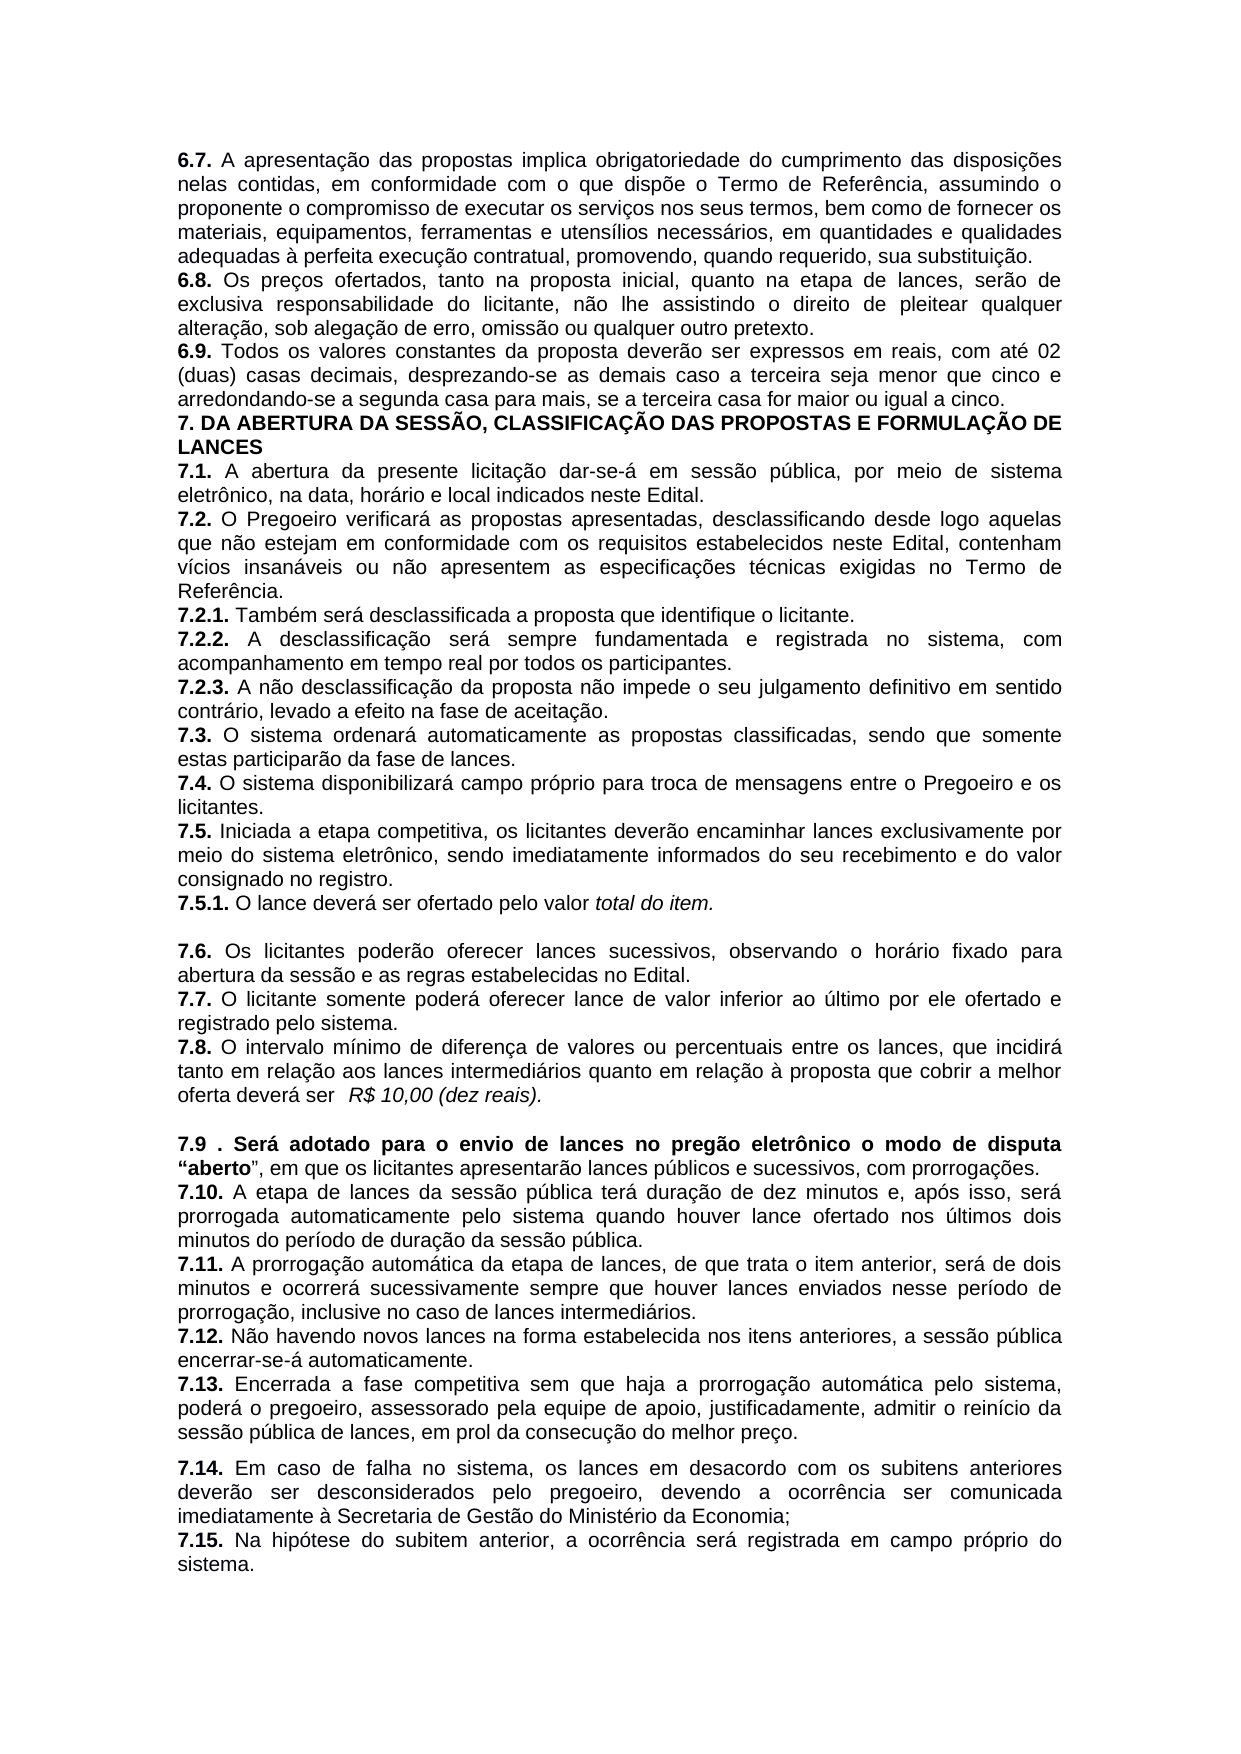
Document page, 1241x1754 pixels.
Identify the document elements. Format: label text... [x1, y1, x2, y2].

text 7.1. A abertura da presente licitação dar-se-á em sessão pública, por meio de sistema eletrônico, na data, horário e local indicados neste Edital. [177, 459, 1063, 507]
text 7.5. Iniciada a etapa competitiva, os licitantes deverão encaminhar lances exclusivamente por meio do sistema eletrônico, sendo imediatamente informados do seu recebimento e do valor consignado no registro. [177, 818, 1063, 890]
text 7.2. O Pregoeiro verificará as propostas apresentadas, desclassificando desde logo aquelas que não estejam em conformidade com os requisitos estabelecidos neste Edital, contenham vícios insanáveis ou não apresentem as especificações técnicas exigidas no Termo de Referência. [177, 507, 1063, 603]
text 7.11. A prorrogação automática da etapa de lances, de que trata o item anterior, será de dois minutos e ocorrerá sucessivamente sempre que houver lances enviados nesse período de prorrogação, inclusive no caso de lances intermediários. [177, 1252, 1063, 1324]
text 7.2.2. A desclassificação será sempre fundamentada e registrada no sistema, com acompanhamento em tempo real por todos os participantes. [177, 627, 1063, 675]
text 7.2.1. Também será desclassificada a proposta que identifique o licitante. [177, 603, 1063, 627]
text 7.6. Os licitantes poderão oferecer lances sucessivos, observando o horário fixado para abertura da sessão e as regras estabelecidas no Edital. [177, 939, 1063, 987]
text 7.5.1. O lance deverá ser ofertado pelo valor total do item. [177, 890, 1063, 914]
text 7.12. Não havendo novos lances na forma estabelecida nos itens anteriores, a sessão pública encerrar-se-á automaticamente. [177, 1324, 1063, 1372]
text 6.8. Os preços ofertados, tanto na proposta inicial, quanto na etapa de lances, serão de exclusiva responsabilidade do licitante, não lhe assistindo o direito de pleitear qualquer alteração, sob alegação de erro, omissão ou qualquer outro pretexto. [177, 267, 1063, 339]
text 7.7. O licitante somente poderá oferecer lance de valor inferior ao último por ele ofertado e registrado pelo sistema. [177, 987, 1063, 1035]
text 7.4. O sistema disponibilizará campo próprio para troca de mensagens entre o Pregoeiro e os licitantes. [177, 771, 1063, 818]
text 7.10. A etapa de lances da sessão pública terá duração de dez minutos e, após isso, será prorrogada automaticamente pelo sistema quando houver lance ofertado nos últimos dois minutos do período de duração da sessão pública. [177, 1180, 1063, 1252]
text 7.3. O sistema ordenará automaticamente as propostas classificadas, sendo que somente estas participarão da fase de lances. [177, 723, 1063, 771]
text 7.15. Na hipótese do subitem anterior, a ocorrência será registrada em campo próprio do sistema. [177, 1528, 1063, 1576]
text 7.14. Em caso de falha no sistema, os lances em desacordo com os subitens anteriores deverão ser desconsiderados pelo pregoeiro, devendo a ocorrência ser comunicada imediatamente à Secretaria de Gestão do Ministério da Economia; [177, 1456, 1063, 1528]
text 7. DA ABERTURA DA SESSÃO, CLASSIFICAÇÃO DAS PROPOSTAS E FORMULAÇÃO DE LANCES [177, 411, 1063, 459]
text 7.13. Encerrada a fase competitiva sem que haja a prorrogação automática pelo sistema, poderá o pregoeiro, assessorado pela equipe de apoio, justificadamente, admitir o reinício da sessão pública de lances, em prol da consecução do melhor preço. [177, 1372, 1063, 1443]
text 6.7. A apresentação das propostas implica obrigatoriedade do cumprimento das disposições nelas contidas, em conformidade com o que dispõe o Termo de Referência, assumindo o proponente o compromisso de executar os serviços nos seus termos, bem como de fornecer os materiais, equipamentos, ferramentas e utensílios necessários, em quantidades e qualidades adequadas à perfeita execução contratual, promovendo, quando requerido, sua substituição. [177, 148, 1063, 267]
text 7.8. O intervalo mínimo de diferença de valores ou percentuais entre os lances, que incidirá tanto em relação aos lances intermediários quanto em relação à proposta que cobrir a melhor oferta deverá ser R$ 10,00 (dez reais). [177, 1035, 1063, 1107]
text 6.9. Todos os valores constantes da proposta deverão ser expressos em reais, com até 02 (duas) casas decimais, desprezando-se as demais caso a terceira seja menor que cinco e arredondando-se a segunda casa para mais, se a terceira casa for maior ou igual a cinco. [177, 339, 1063, 411]
text 7.9 . Será adotado para o envio de lances no pregão eletrônico o modo de disputa “aberto”, em que os licitantes apresentarão lances públicos e sucessivos, com prorrogações. [177, 1132, 1063, 1180]
text 7.2.3. A não desclassificação da proposta não impede o seu julgamento definitivo em sentido contrário, levado a efeito na fase de aceitação. [177, 675, 1063, 723]
